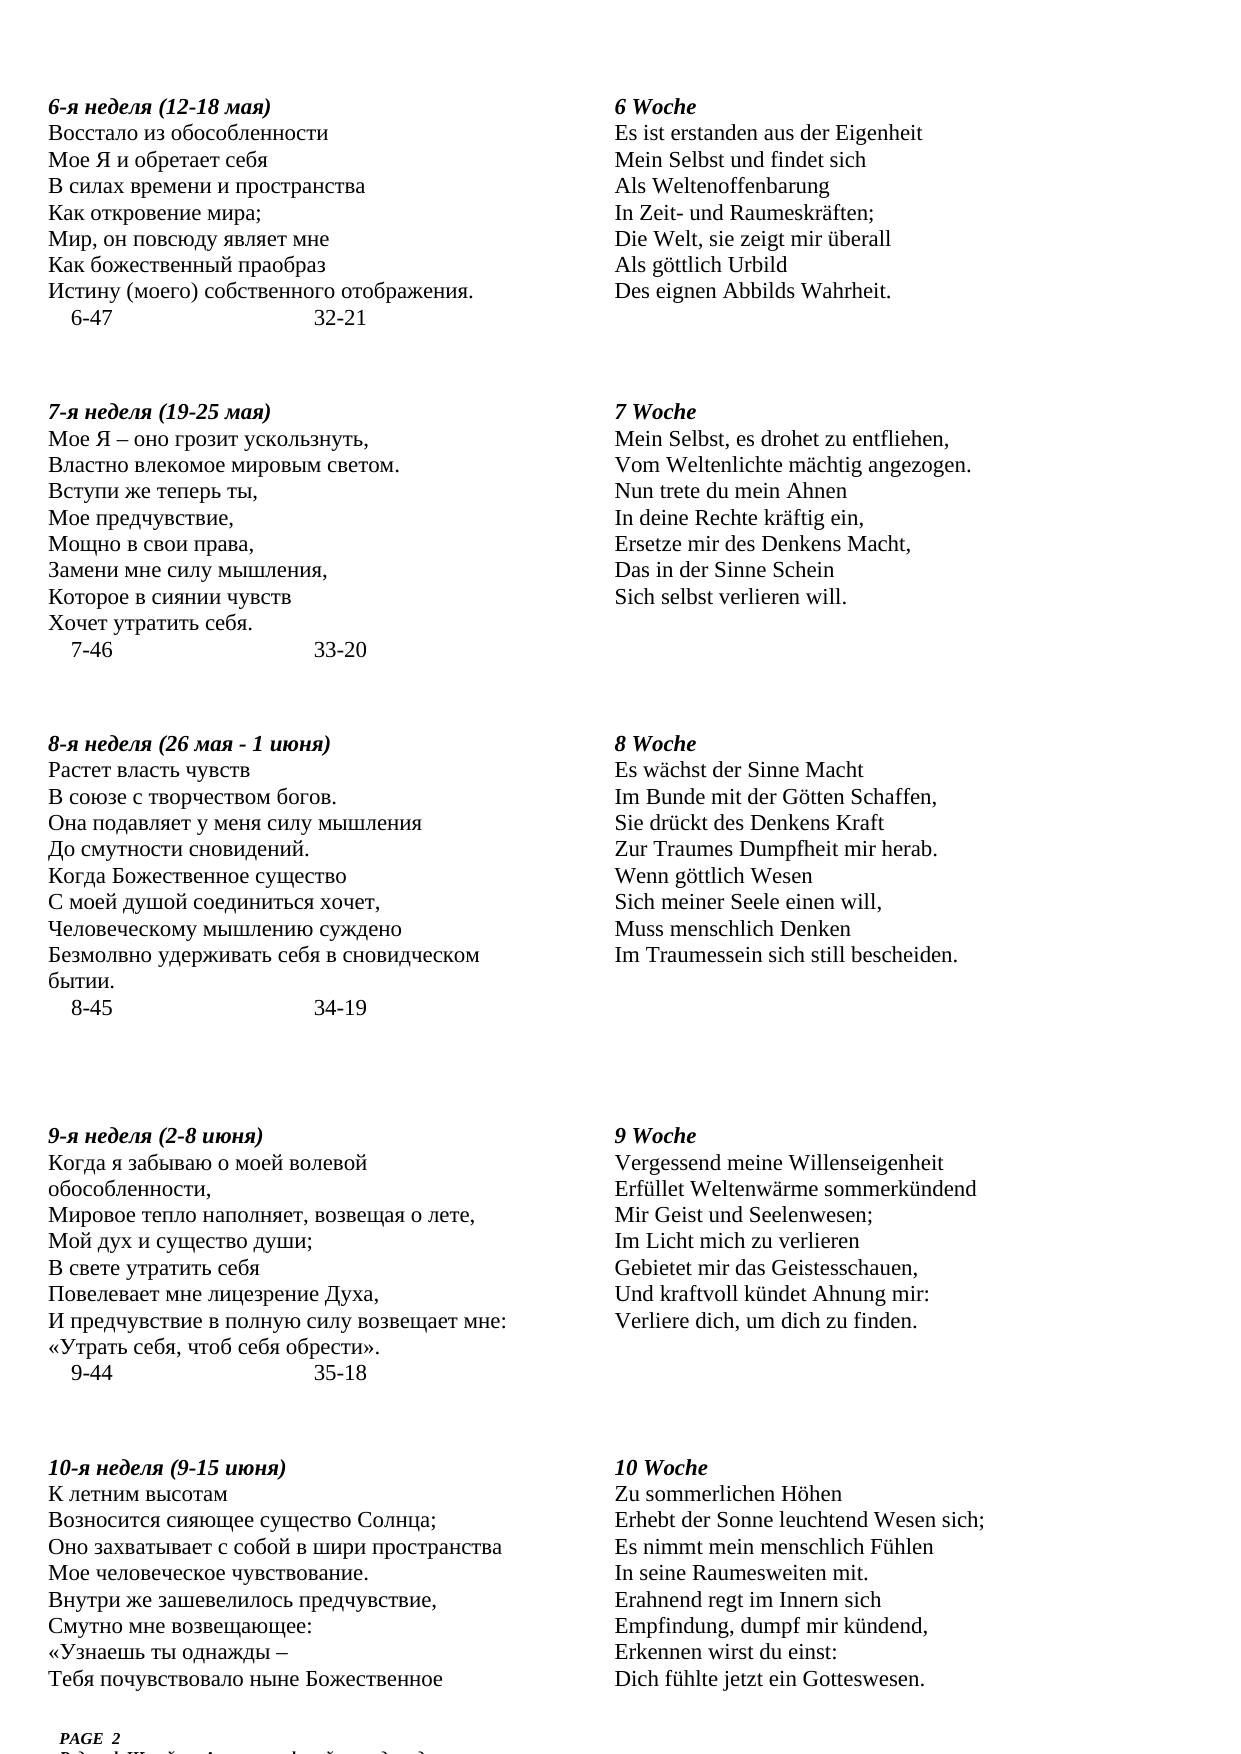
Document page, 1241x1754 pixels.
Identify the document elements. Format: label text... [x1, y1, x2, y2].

table_cell [48, 330, 614, 364]
table_cell Des eignen Abbilds Wahrheit. [614, 278, 1181, 304]
table_cell Im Bunde mit der Götten Schaffen, [614, 783, 1181, 809]
table_cell Es ist erstanden aus der Eigenheit [614, 120, 1181, 146]
table_cell Die Welt, sie zeigt mir überall [614, 225, 1181, 251]
table_cell Истину (моего) собственного отображения. [48, 278, 614, 304]
table_cell [48, 1420, 614, 1454]
table_cell Erahnend regt im Innern sich [614, 1586, 1181, 1612]
table_cell [614, 609, 1181, 636]
table_cell [614, 636, 1181, 662]
table_cell [48, 1088, 614, 1122]
table_cell Vom Weltenlichte mächtig angezogen. [614, 451, 1181, 477]
table_cell [614, 696, 1181, 730]
table_cell Безмолвно удерживать себя в сновидческом бытии. [48, 941, 614, 994]
table_cell Растет власть чувств [48, 756, 614, 783]
table_cell [614, 330, 1181, 364]
table_cell [614, 59, 1181, 93]
table_cell Как божественный праобраз [48, 251, 614, 278]
table_cell Оно захватывает с собой в шири пространства [48, 1533, 614, 1559]
table_cell 9 Woche Vergessend meine Willenseigenheit Erfüllet Weltenwärme sommerkündend Mir Geist und Seelenwesen; Im Licht mich zu verlieren Gebietet mir das Geistesschauen, Und kraftvoll kündet Ahnung mir: Verliere dich, um dich zu finden. [614, 1122, 1181, 1359]
table_cell [614, 662, 1181, 696]
table_cell [614, 1054, 1181, 1088]
table_cell Es wächst der Sinne Macht [614, 756, 1181, 783]
table_cell 7 Woche [614, 399, 1181, 425]
table_cell 6 Woche [614, 93, 1181, 119]
table_cell Zur Traumes Dumpfheit mir herab. [614, 836, 1181, 862]
table_cell Mein Selbst und findet sich [614, 146, 1181, 172]
table_cell Вступи же теперь ты, [48, 478, 614, 504]
table_cell К летним высотам [48, 1480, 614, 1507]
table_cell 6-47 32-21 [48, 304, 614, 330]
table_cell Dich fühlte jetzt ein Gotteswesen. [614, 1665, 1181, 1691]
table_cell Которое в сиянии чувств [48, 583, 614, 609]
table_cell До смутности сновидений. [48, 836, 614, 862]
table_cell 10 Woche [614, 1454, 1181, 1480]
table_cell [614, 1359, 1181, 1386]
table_cell Возносится сияющее существо Солнца; [48, 1507, 614, 1533]
table_cell [614, 304, 1181, 330]
table_cell Мое предчувствие, [48, 504, 614, 530]
table_cell Erhebt der Sonne leuchtend Wesen sich; [614, 1507, 1181, 1533]
table_cell [614, 994, 1181, 1020]
table_cell Als göttlich Urbild [614, 251, 1181, 278]
table_cell Как откровение мира; [48, 199, 614, 225]
table_cell Wenn göttlich Wesen [614, 862, 1181, 888]
table_cell 8-45 34-19 [48, 994, 614, 1020]
table_cell «Узнаешь ты однажды – [48, 1638, 614, 1665]
table_cell Zu sommerlichen Höhen [614, 1480, 1181, 1507]
table_cell Властно влекомое мировым светом. [48, 451, 614, 477]
table_cell Мое Я и обретает себя [48, 146, 614, 172]
table_cell 7-46 33-20 [48, 636, 614, 662]
table_cell In deine Rechte kräftig ein, [614, 504, 1181, 530]
table_cell In Zeit- und Raumeskräften; [614, 199, 1181, 225]
table_cell 10-я неделя (9-15 июня) [48, 1454, 614, 1480]
table_cell [614, 1386, 1181, 1420]
table_cell Sich selbst verlieren will. [614, 583, 1181, 609]
table_cell [48, 1054, 614, 1088]
table_cell Мое человеческое чувствование. [48, 1559, 614, 1586]
table_cell В союзе с творчеством богов. [48, 783, 614, 809]
table_cell Sich meiner Seele einen will, [614, 888, 1181, 914]
table_cell 8-я неделя (26 мая - 1 июня) [48, 730, 614, 756]
table_cell [614, 1020, 1181, 1054]
table_cell 9-я неделя (2-8 июня) Когда я забываю о моей волевой обособленности, Мировое тепло наполняет, возвещая о лете, Мой дух и существо души; В свете утратить себя Повелевает мне лицезрение Духа, И предчувствие в полную силу возвещает мне: «Утрать себя, чтоб себя обрести». [48, 1122, 614, 1359]
table_cell Ersetze mir des Denkens Macht, [614, 530, 1181, 557]
table_cell Восстало из обособленности [48, 120, 614, 146]
table_cell 6-я неделя (12-18 мая) [48, 93, 614, 119]
table_cell Muss menschlich Denken [614, 915, 1181, 941]
table_cell [614, 1420, 1181, 1454]
table_cell Erkennen wirst du einst: [614, 1638, 1181, 1665]
table_cell In seine Raumesweiten mit. [614, 1559, 1181, 1586]
table_cell [48, 696, 614, 730]
table_cell Im Traumessein sich still bescheiden. [614, 941, 1181, 994]
table_cell Мое Я – оно грозит ускользнуть, [48, 425, 614, 451]
table_cell С моей душой соединиться хочет, [48, 888, 614, 914]
table_cell Она подавляет у меня силу мышления [48, 809, 614, 836]
table_cell Sie drückt des Denkens Kraft [614, 809, 1181, 836]
table_cell Das in der Sinne Schein [614, 557, 1181, 583]
table_cell [48, 662, 614, 696]
table_cell [48, 59, 614, 93]
table_cell 8 Woche [614, 730, 1181, 756]
table_cell [48, 1386, 614, 1420]
table_cell [48, 1020, 614, 1054]
table_cell Es nimmt mein menschlich Fühlen [614, 1533, 1181, 1559]
table_cell Nun trete du mein Ahnen [614, 478, 1181, 504]
table_cell Смутно мне возвещающее: [48, 1612, 614, 1638]
table_cell [614, 1088, 1181, 1122]
table_cell Empfindung, dumpf mir kündend, [614, 1612, 1181, 1638]
table_cell В силах времени и пространства [48, 172, 614, 198]
table_cell Когда Божественное существо [48, 862, 614, 888]
table_cell 7-я неделя (19-25 мая) [48, 399, 614, 425]
table_cell Человеческому мышлению суждено [48, 915, 614, 941]
table_cell Мир, он повсюду являет мне [48, 225, 614, 251]
table_cell Als Weltenoffenbarung [614, 172, 1181, 198]
table_cell Mein Selbst, es drohet zu entfliehen, [614, 425, 1181, 451]
table_cell [614, 364, 1181, 398]
table_cell Внутри же зашевелилось предчувствие, [48, 1586, 614, 1612]
table_cell 9-44 35-18 [48, 1359, 614, 1386]
table_cell [48, 364, 614, 398]
table_cell Тебя почувствовало ныне Божественное [48, 1665, 614, 1691]
table_cell Хочет утратить себя. [48, 609, 614, 636]
table_cell Замени мне силу мышления, [48, 557, 614, 583]
table_cell Мощно в свои права, [48, 530, 614, 557]
